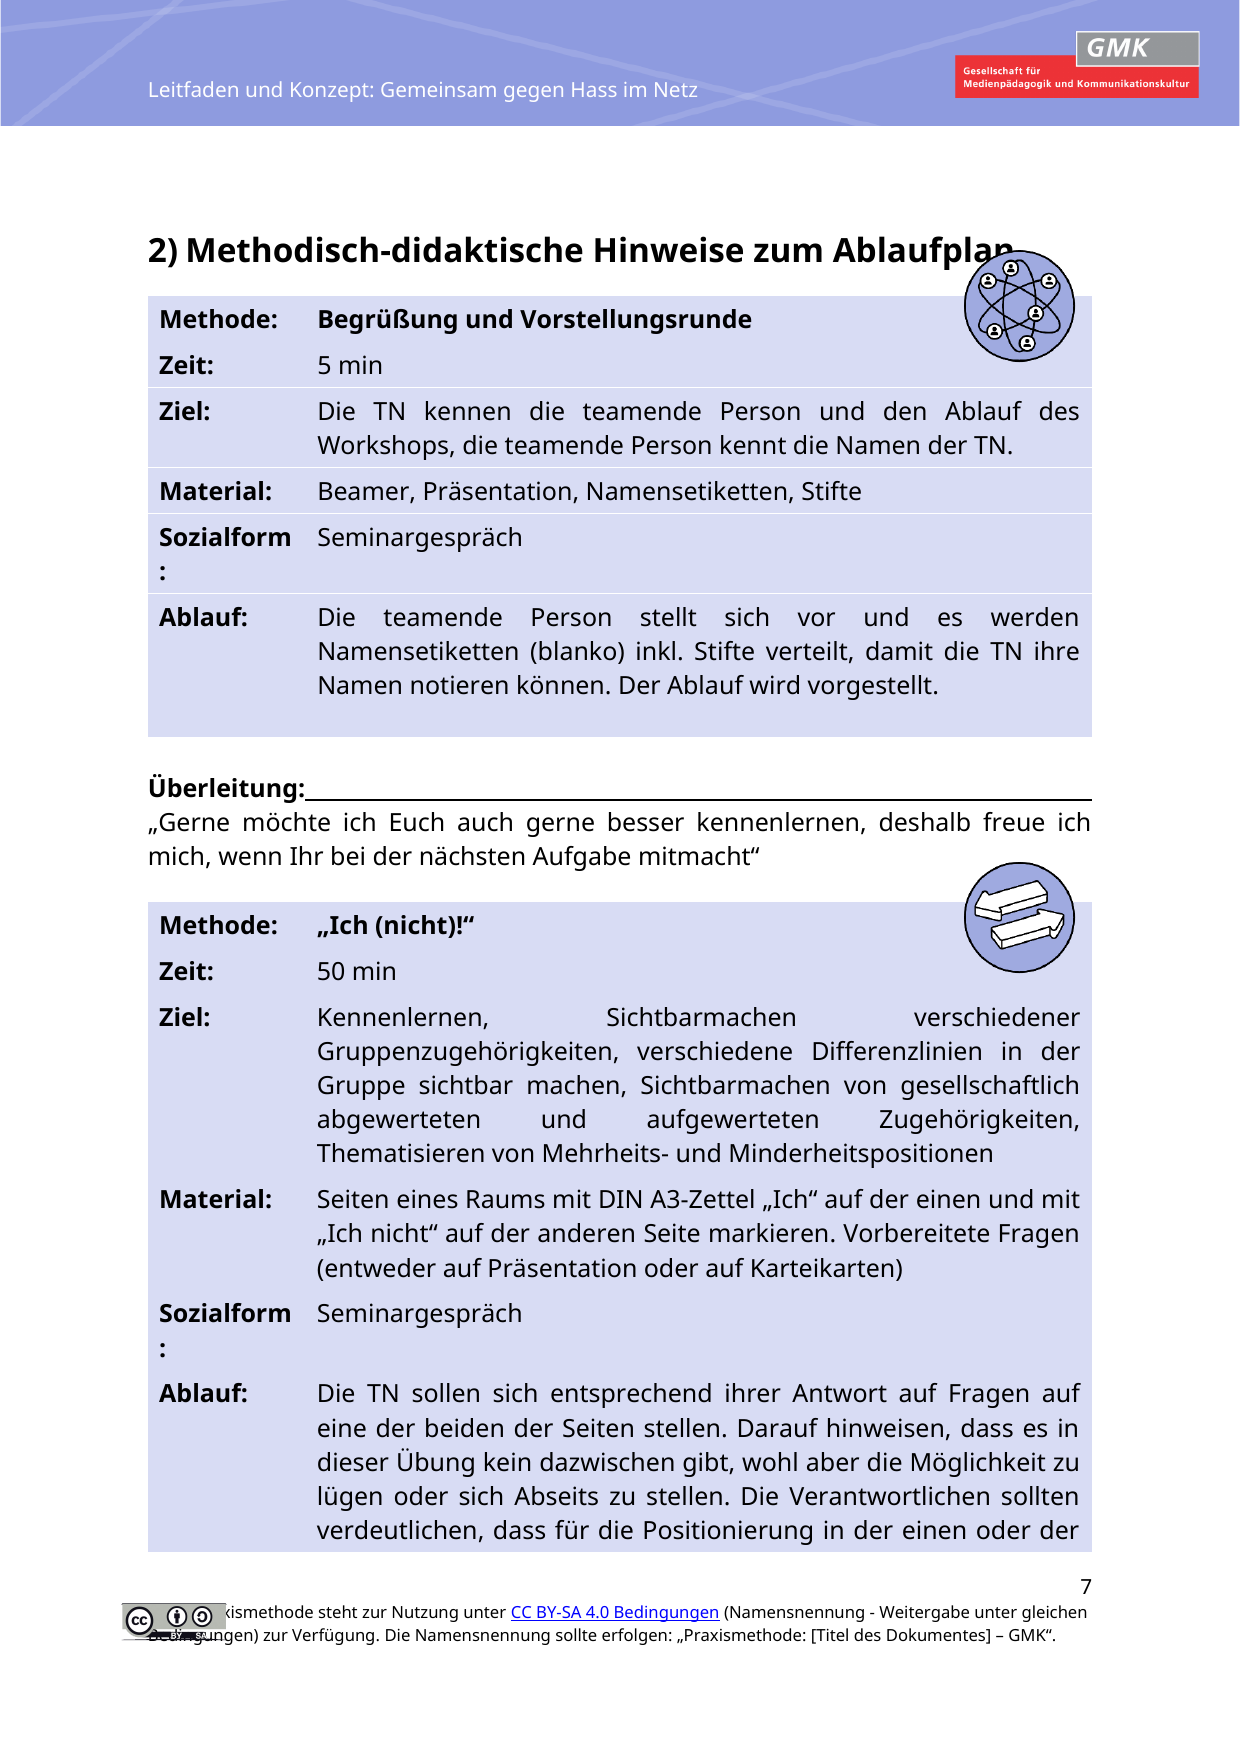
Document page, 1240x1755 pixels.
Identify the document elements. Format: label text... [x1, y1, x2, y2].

table_cell 50 min [305, 948, 1092, 994]
table_cell Die TN kennen die teamende Person und den Ablauf des Workshops, die teamende Person kennt die Namen der TN. [306, 388, 1092, 467]
table_cell Die teamende Person stellt sich vor und es werden Namensetiketten (blanko) inkl. Stifte verteilt, damit die TN ihre Namen notieren können. Der Ablauf wird vorgestellt. [306, 594, 1092, 737]
table_header „Ich (nicht)!“ [305, 902, 972, 948]
table_cell Kennenlernen, Sichtbarmachen verschiedener Gruppenzugehörigkeiten, verschiedene Differenzlinien in der Gruppe sichtbar machen, Sichtbarmachen von gesellschaftlich abgewerteten und aufgewerteten Zugehörigkeiten, Thematisieren von Mehrheits- und Minderheitspositionen [305, 994, 1092, 1176]
table_cell Seminargespräch [305, 1290, 1092, 1370]
table_cell Seminargespräch [306, 514, 1092, 593]
table_cell Ziel: [148, 388, 306, 467]
table_header Methode: [148, 296, 306, 342]
table_cell Zeit: [148, 948, 305, 994]
table_header Methode: [148, 902, 305, 948]
table_cell Ziel: [148, 994, 305, 1176]
table_cell Material: [148, 1176, 305, 1290]
table_cell Ablauf: [148, 1370, 305, 1552]
table_cell Sozialform: [148, 1290, 305, 1370]
table_cell Sozialform: [148, 514, 306, 593]
table_cell Beamer, Präsentation, Namensetiketten, Stifte [306, 468, 1092, 513]
table_cell Die TN sollen sich entsprechend ihrer Antwort auf Fragen auf eine der beiden der Seiten stellen. Darauf hinweisen, dass es in dieser Übung kein dazwischen gibt, wohl aber die Möglichkeit zu lügen oder sich Abseits zu stellen. Die Verantwortlichen sollten verdeutlichen, dass für die Positionierung in der einen oder der anderen Richtung allein das persönliche Verständnis der Frage und der eigenen Situation ausschlaggebend ist. Dann wird mit der ersten Frage begonnen (siehe unten). Nach jeder Frage ist es wichtig, einen Moment in der Aufstellung zu verweilen. Dabei sollte die Aufmerksamkeit der TN auf die sich verändernden Zugehörigkeiten gerichtet werden. Wenn möglich sollte nicht untereinander gesprochen werden. Das wird auf die Auswertung im Plenum verschoben. Folgende Fragen können für den Kontext dieser Fortbildung/dieses Safer Spaces sein: Wer hat mehr als zwei Geschwister? Wer lebt an dem Ort, wo er*sie geboren wurde? Wer lebt gerade an einem Ort, wo die vorherrschende Sprache nicht die eigene Erstsprache ist? Wer spricht mehr als drei Sprachen? Wer fühlt sich einer gesellschaftlich diskriminierten Gruppe zugehörig? Wer tanzt gerne? Wer spielt gerne Fußball? Wer kocht nicht gerne? Auswertung im Plenum (Stuhlkreis): Die Auswertung sollte beinhalten, dass es viele Unterschiede und Gemeinsamkeiten in der Gruppe gibt, die dann sichtbar werden, wenn andere Fragen gestellt werden. Es sollte aber auch deutlich werden, dass Unterschiedlichkeit in unseren Gesellschaften leider nicht nur positiv erlebt wird, sondern an manchen Stellen mit mehr oder weniger Möglichkeiten einhergehen kann. Mögliche Auswertungsfragen: Wie war es, alleine auf einer Seite zu stehen? Wie war es, in einer großen Gruppe auf einer Seite zu stehen? Wie ging es euch damit, euch nicht zwischen „Ich“ und „Ich nicht“ positionieren zu können? Habt ihr eine Idee, warum die Methode nur diese beiden Positionen zulässt? Kennt ihr diese Erfahrung aus eurem Alltag, dass es nur zwei mögliche Antworten gibt und ihr euch aber vielmehr dazwischen fühlt? Wie war es für euch, nicht sprechen zu dürfen, also die eigene Position nicht erklären zu können? Ist das auch etwas, was ihr kennt aus dem Alltag? Hatten alle Fragen für euer Leben dieselbe Bedeutung? Warum sind bestimmte Zugehörigkeiten von Bedeutung? Welche? Gibt es weitere Zugehörigkeiten, die in den Fragen gar nicht berührt worden sind, die aber eine besondere Bedeutung für euch haben? Gibt es Unterschiede zwischen den individuellen und den gesellschaftlichen Bewertungen der verschiedenen Zugehörigkeiten? [305, 1370, 1092, 1552]
table_cell Seiten eines Raums mit DIN A3-Zettel „Ich“ auf der einen und mit „Ich nicht“ auf der anderen Seite markieren. Vorbereitete Fragen (entweder auf Präsentation oder auf Karteikarten) [305, 1176, 1092, 1290]
text Überleitung: „Gerne möchte ich Euch auch gerne besser kennenlernen, deshalb freue ich mich, wenn Ihr bei der nächsten Aufgabe mitmacht“ [148, 737, 1092, 873]
table_header Begrüßung und Vorstellungsrunde [306, 296, 976, 342]
table_cell Ablauf: [148, 594, 306, 737]
table_cell 5 min [306, 342, 1092, 387]
table_cell Zeit: [148, 342, 306, 387]
table_header [1063, 296, 1092, 342]
table_header [1067, 902, 1092, 948]
subtitle Methodisch-didaktische Hinweise zum Ablaufplan [148, 227, 1092, 272]
table_cell Material: [148, 468, 306, 513]
